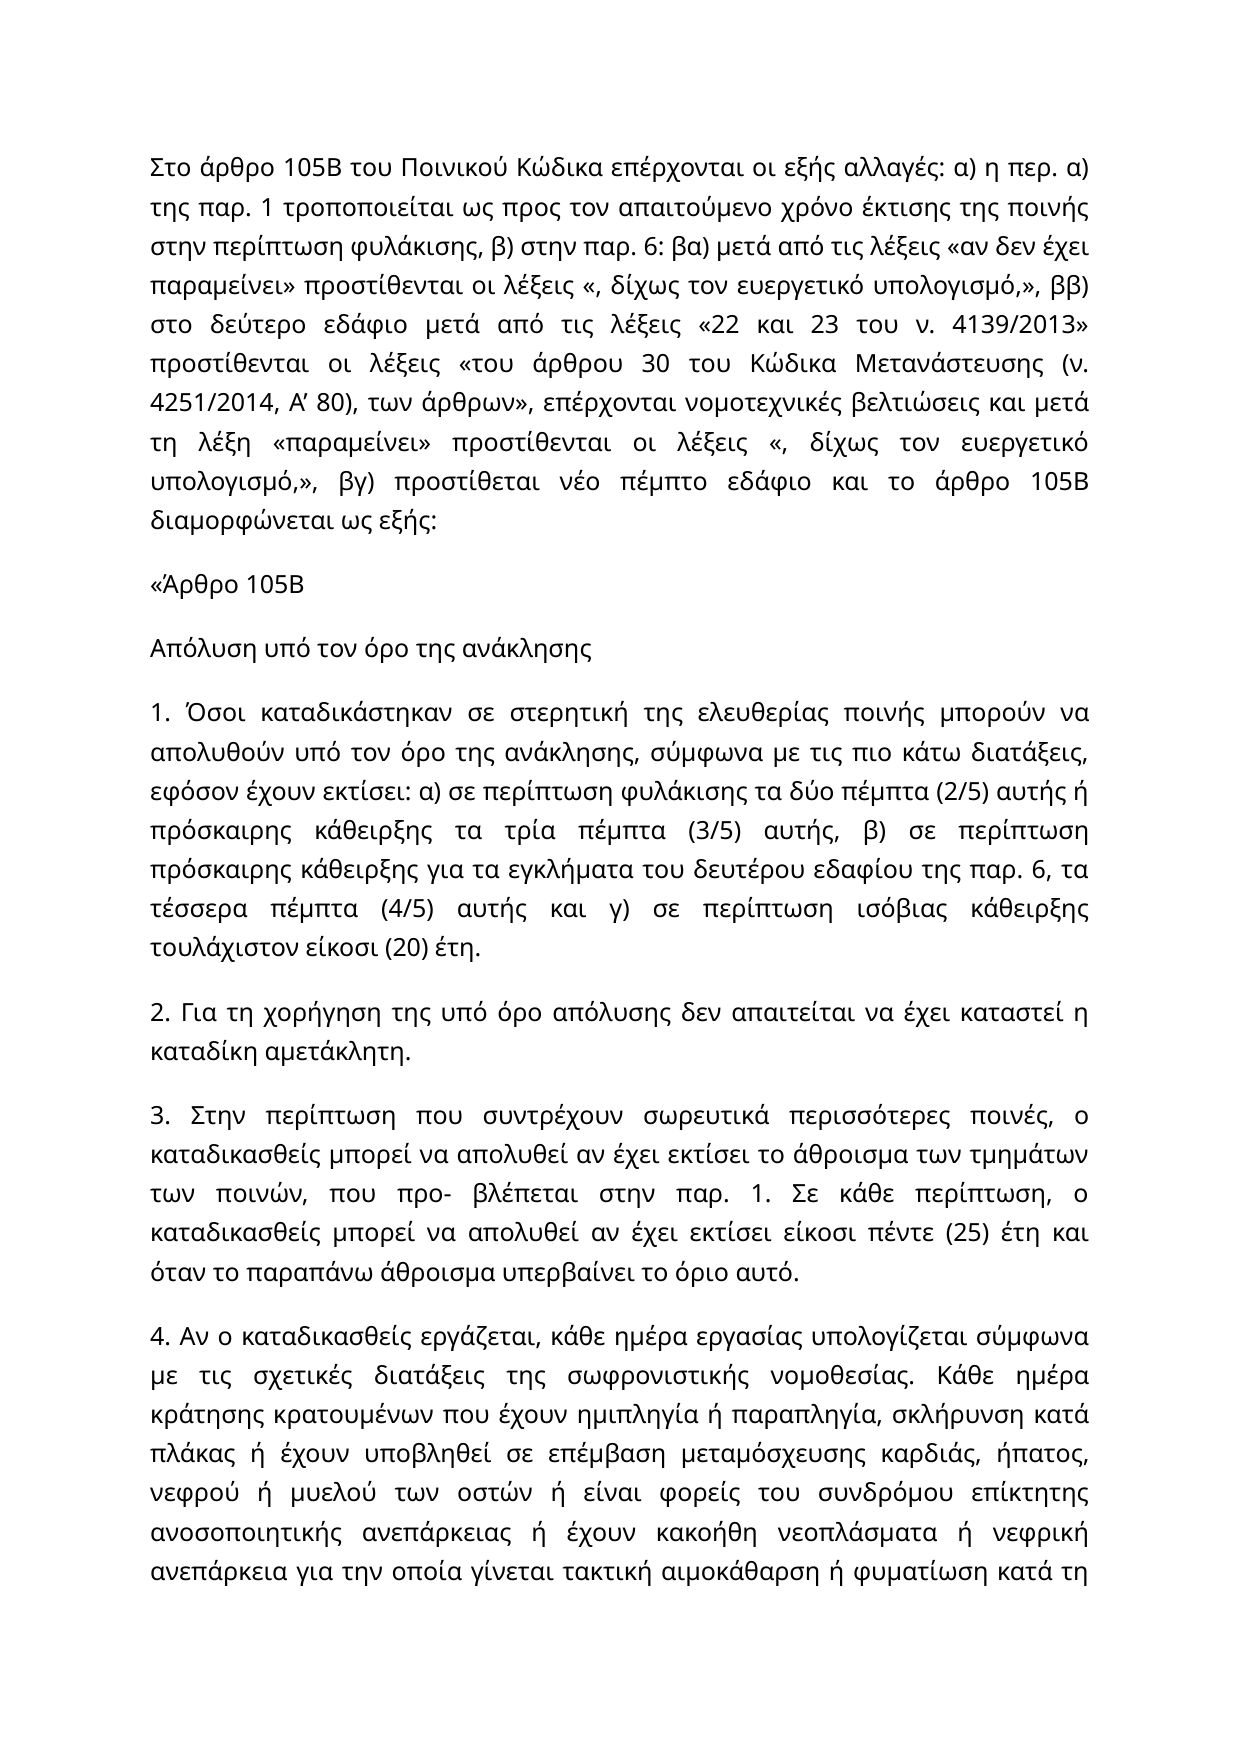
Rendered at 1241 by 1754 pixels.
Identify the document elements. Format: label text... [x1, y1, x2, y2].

text Απόλυση υπό τον όρο της ανάκλησης [150, 631, 1090, 665]
text 2. Για τη χορήγηση της υπό όρο απόλυσης δεν απαιτείται να έχει καταστεί η καταδίκη αμετάκλητη. [150, 994, 1090, 1067]
text Στο άρθρο 105B του Ποινικού Κώδικα επέρχονται οι εξής αλλαγές: α) η περ. α) της παρ. 1 τροποποιείται ως προς τον απαιτούμενο χρόνο έκτισης της ποινής στην περίπτωση φυλάκισης, β) στην παρ. 6: βα) μετά από τις λέξεις «αν δεν έχει παραμείνει» προστίθενται οι λέξεις «, δίχως τον ευεργετικό υπολογισμό,», ββ) στο δεύτερο εδάφιο μετά από τις λέξεις «22 και 23 του ν. 4139/2013» προστίθενται οι λέξεις «του άρθρου 30 του Κώδικα Μετανάστευσης (ν. 4251/2014, Α’ 80), των άρθρων», επέρχονται νομοτεχνικές βελτιώσεις και μετά τη λέξη «παραμείνει» προστίθενται οι λέξεις «, δίχως τον ευεργετικό υπολογισμό,», βγ) προστίθεται νέο πέμπτο εδάφιο και το άρθρο 105Β διαμορφώνεται ως εξής: [150, 150, 1090, 537]
text 4. Αν ο καταδικασθείς εργάζεται, κάθε ημέρα εργασίας υπολογίζεται σύμφωνα με τις σχετικές διατάξεις της σωφρονιστικής νομοθεσίας. Κάθε ημέρα κράτησης κρατουμένων που έχουν ημιπληγία ή παραπληγία, σκλήρυνση κατά πλάκας ή έχουν υποβληθεί σε επέμβαση μεταμόσχευσης καρδιάς, ήπατος, νεφρού ή μυελού των οστών ή είναι φορείς του συνδρόμου επίκτητης ανοσοποιητικής ανεπάρκειας ή έχουν κακοήθη νεοπλάσματα ή νεφρική ανεπάρκεια για την οποία γίνεται τακτική αιμοκάθαρση ή φυματίωση κατά τη [150, 1318, 1090, 1587]
text 1. Όσοι καταδικάστηκαν σε στερητική της ελευθερίας ποινής μπορούν να απολυθούν υπό τον όρο της ανάκλησης, σύμφωνα με τις πιο κάτω διατάξεις, εφόσον έχουν εκτίσει: α) σε περίπτωση φυλάκισης τα δύο πέμπτα (2/5) αυτής ή πρόσκαιρης κάθειρξης τα τρία πέμπτα (3/5) αυτής, β) σε περίπτωση πρόσκαιρης κάθειρξης για τα εγκλήματα του δευτέρου εδαφίου της παρ. 6, τα τέσσερα πέμπτα (4/5) αυτής και γ) σε περίπτωση ισόβιας κάθειρξης τουλάχιστον είκοσι (20) έτη. [150, 695, 1090, 964]
text 3. Στην περίπτωση που συντρέχουν σωρευτικά περισσότερες ποινές, ο καταδικασθείς μπορεί να απολυθεί αν έχει εκτίσει το άθροισμα των τμημάτων των ποινών, που προ- βλέπεται στην παρ. 1. Σε κάθε περίπτωση, ο καταδικασθείς μπορεί να απολυθεί αν έχει εκτίσει είκοσι πέντε (25) έτη και όταν το παραπάνω άθροισμα υπερβαίνει το όριο αυτό. [150, 1097, 1090, 1288]
text «Άρθρο 105Β [150, 567, 1090, 601]
